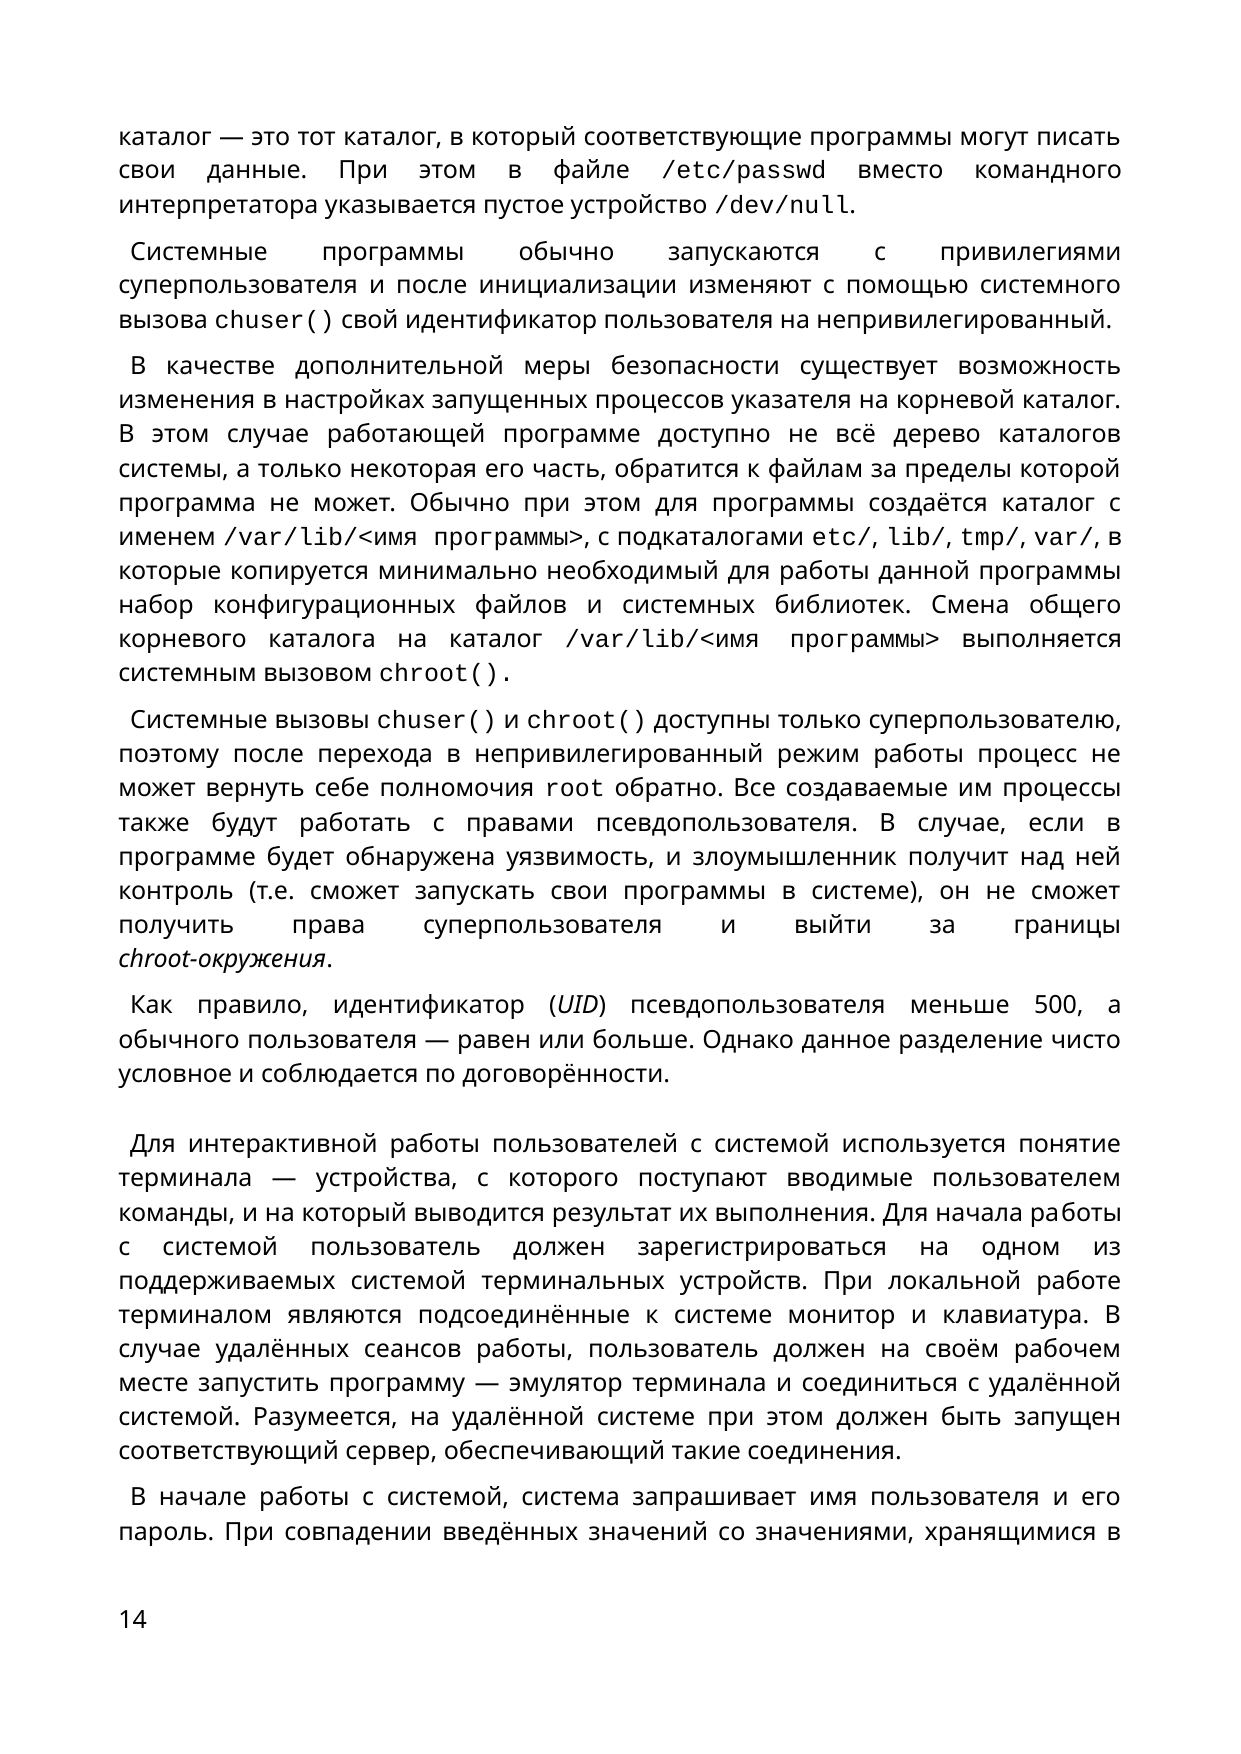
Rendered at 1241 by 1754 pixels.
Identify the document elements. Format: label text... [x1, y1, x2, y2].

text Системные вызовы chuser() и сhroot() доступны только суперпользователю, поэтому после перехода в непривилегированный режим работы процесс не может вернуть себе полномочия root обратно. Все создаваемые им процессы также будут работать с правами псевдопользователя. В случае, если в программе будет обнаружена уязвимость, и злоумышленник получит над ней контроль (т.е. сможет запускать свои программы в системе), он не сможет получить права суперпользователя и выйти за границы chroot-окружения. [118, 702, 1122, 975]
text Системные программы обычно запускаются с привилегиями суперпользователя и после инициализации изменяют с помощью системного вызова chuser() свой идентификатор пользователя на непривилегированный. [118, 233, 1122, 336]
text каталог — это тот каталог, в который соответствующие программы могут писать свои данные. При этом в файле /etc/passwd вместо командного интерпретатора указывается пустое устройство /dev/null. [118, 118, 1122, 221]
text В качестве дополнительной меры безопасности существует возможность изменения в настройках запущенных процессов указателя на корневой каталог. В этом случае работающей программе доступно не всё дерево каталогов системы, а только некоторая его часть, обратится к файлам за пределы которой программа не может. Обычно при этом для программы создаётся каталог с именем /var/lib/<имя программы>, с подкаталогами etc/, lib/, tmp/, var/, в которые копируется минимально необходимый для работы данной программы набор конфигурационных файлов и системных библиотек. Смена общего корневого каталога на каталог /var/lib/<имя программы> выполняется системным вызовом chroot(). [118, 348, 1122, 689]
text Для интерактивной работы пользователей с системой используется понятие терминала — устройства, с которого поступают вводимые пользователем команды, и на который выводится результат их выполнения. Для начала работы с системой пользователь должен зарегистрироваться на одном из поддерживаемых системой терминальных устройств. При локальной работе терминалом являются подсоединённые к системе монитор и клавиатура. В случае удалённых сеансов работы, пользователь должен на своём рабочем месте запустить программу — эмулятор терминала и соединиться с удалённой системой. Разумеется, на удалённой системе при этом должен быть запущен соответствующий сервер, обеспечивающий такие соединения. [118, 1126, 1122, 1467]
text Как правило, идентификатор (UID) псевдопользователя меньше 500, а обычного пользователя — равен или больше. Однако данное разделение чисто условное и соблюдается по договорённости. [118, 987, 1122, 1089]
text В начале работы с системой, система запрашивает имя пользователя и его пароль. При совпадении введённых значений со значениями, хранящимися в [118, 1479, 1122, 1547]
